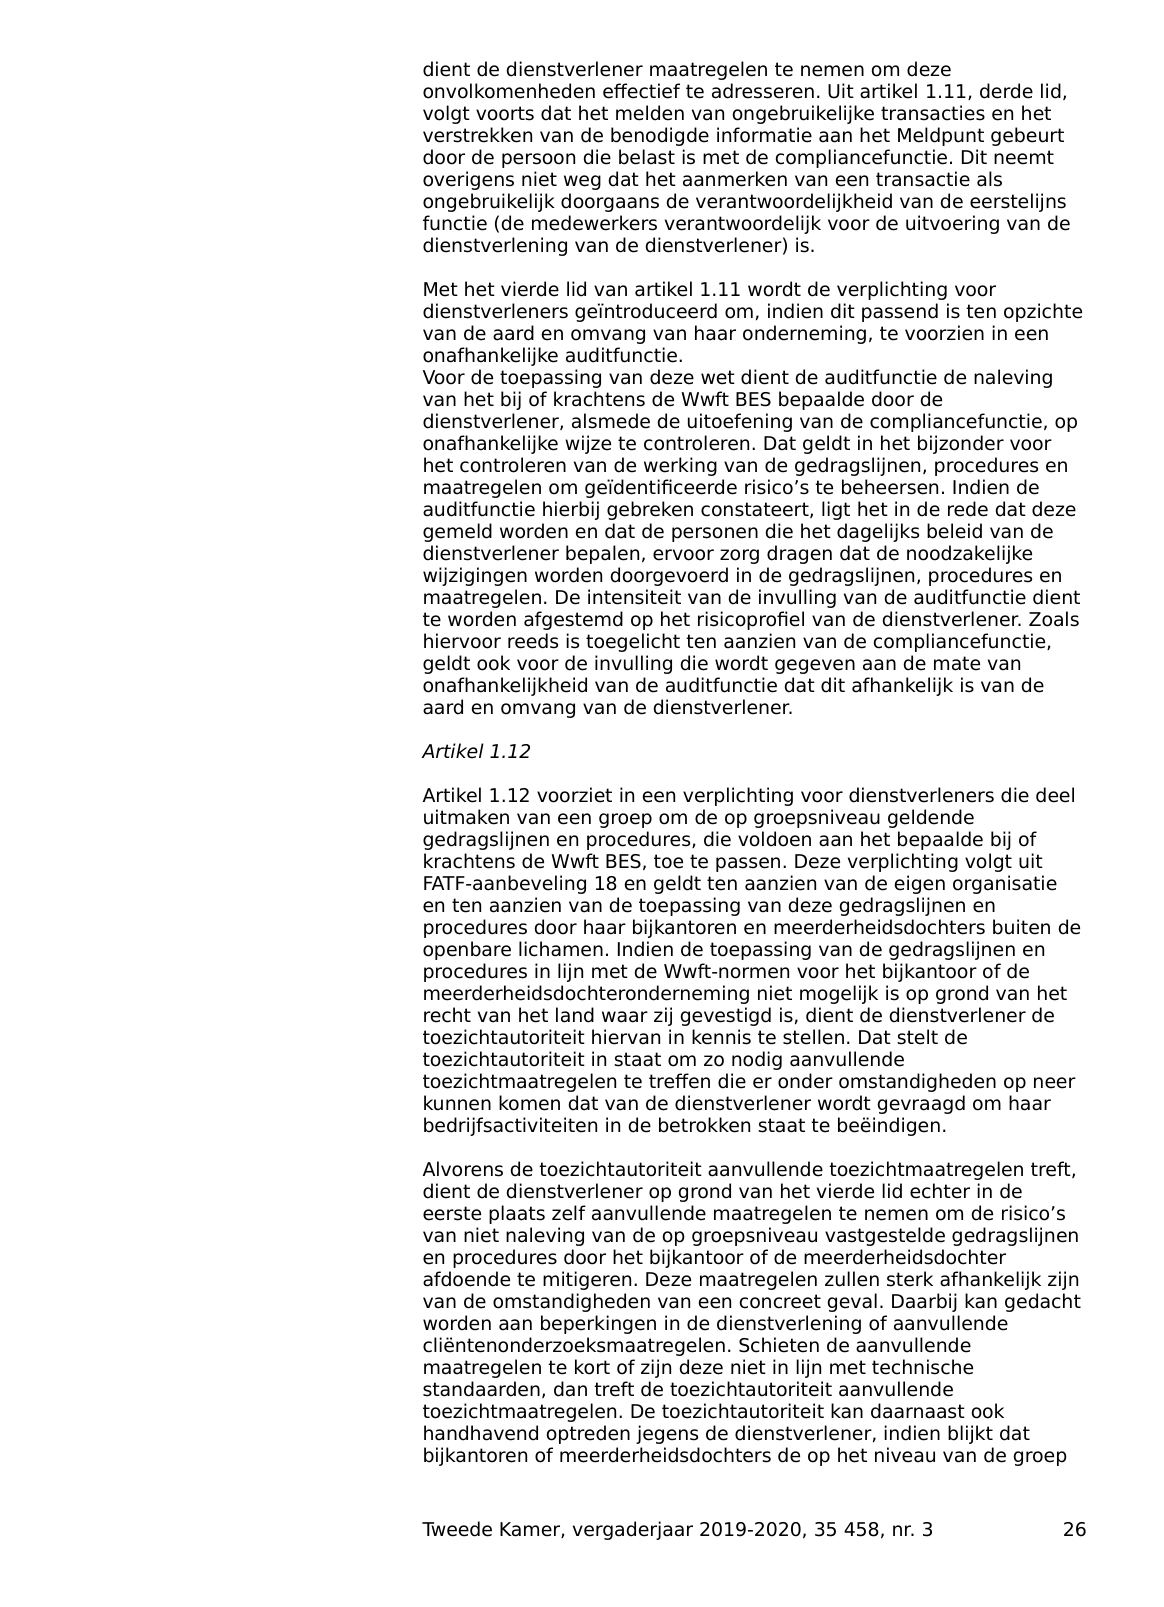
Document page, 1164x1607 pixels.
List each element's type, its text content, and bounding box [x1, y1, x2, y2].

text Alvorens de toezichtautoriteit aanvullende toezichtmaatregelen treft, dient de dienstverlener op grond van het vierde lid echter in de eerste plaats zelf aanvullende maatregelen te nemen om de risico’s van niet naleving van de op groepsniveau vastgestelde gedragslijnen en procedures door het bijkantoor of de meerderheidsdochter afdoende te mitigeren. Deze maatregelen zullen sterk afhankelijk zijn van de omstandigheden van een concreet geval. Daarbij kan gedacht worden aan beperkingen in de dienstverlening of aanvullende cliëntenonderzoeksmaatregelen. Schieten de aanvullende maatregelen te kort of zijn deze niet in lijn met technische standaarden, dan treft de toezichtautoriteit aanvullende toezichtmaatregelen. De toezichtautoriteit kan daarnaast ook handhavend optreden jegens de dienstverlener, indien blijkt dat bijkantoren of meerderheidsdochters de op het niveau van de groep [422, 1159, 1087, 1467]
text Voor de toepassing van deze wet dient de auditfunctie de naleving van het bij of krachtens de Wwft BES bepaalde door de dienstverlener, alsmede de uitoefening van de compliancefunctie, op onafhankelijke wijze te controleren. Dat geldt in het bijzonder voor het controleren van de werking van de gedragslijnen, procedures en maatregelen om geïdentificeerde risico’s te beheersen. Indien de auditfunctie hierbij gebreken constateert, ligt het in de rede dat deze gemeld worden en dat de personen die het dagelijks beleid van de dienstverlener bepalen, ervoor zorg dragen dat de noodzakelijke wijzigingen worden doorgevoerd in de gedragslijnen, procedures en maatregelen. De intensiteit van de invulling van de auditfunctie dient te worden afgestemd op het risicoprofiel van de dienstverlener. Zoals hiervoor reeds is toegelicht ten aanzien van de compliancefunctie, geldt ook voor de invulling die wordt gegeven aan de mate van onafhankelijkheid van de auditfunctie dat dit afhankelijk is van de aard en omvang van de dienstverlener. [422, 367, 1087, 719]
text Artikel 1.12 voorziet in een verplichting voor dienstverleners die deel uitmaken van een groep om de op groepsniveau geldende gedragslijnen en procedures, die voldoen aan het bepaalde bij of krachtens de Wwft BES, toe te passen. Deze verplichting volgt uit FATF-aanbeveling 18 en geldt ten aanzien van de eigen organisatie en ten aanzien van de toepassing van deze gedragslijnen en procedures door haar bijkantoren en meerderheidsdochters buiten de openbare lichamen. Indien de toepassing van de gedragslijnen en procedures in lijn met de Wwft-normen voor het bijkantoor of de meerderheidsdochteronderneming niet mogelijk is op grond van het recht van het land waar zij gevestigd is, dient de dienstverlener de toezichtautoriteit hiervan in kennis te stellen. Dat stelt de toezichtautoriteit in staat om zo nodig aanvullende toezichtmaatregelen te treffen die er onder omstandigheden op neer kunnen komen dat van de dienstverlener wordt gevraagd om haar bedrijfsactiviteiten in de betrokken staat te beëindigen. [422, 785, 1087, 1137]
text dient de dienstverlener maatregelen te nemen om deze onvolkomenheden effectief te adresseren. Uit artikel 1.11, derde lid, volgt voorts dat het melden van ongebruikelijke transacties en het verstrekken van de benodigde informatie aan het Meldpunt gebeurt door de persoon die belast is met de compliancefunctie. Dit neemt overigens niet weg dat het aanmerken van een transactie als ongebruikelijk doorgaans de verantwoordelijkheid van de eerstelijns functie (de medewerkers verantwoordelijk voor de uitvoering van de dienstverlening van de dienstverlener) is. [422, 59, 1087, 257]
text Met het vierde lid van artikel 1.11 wordt de verplichting voor dienstverleners geïntroduceerd om, indien dit passend is ten opzichte van de aard en omvang van haar onderneming, te voorzien in een onafhankelijke auditfunctie. [422, 279, 1087, 367]
subtitle Artikel 1.12 [422, 741, 1087, 763]
